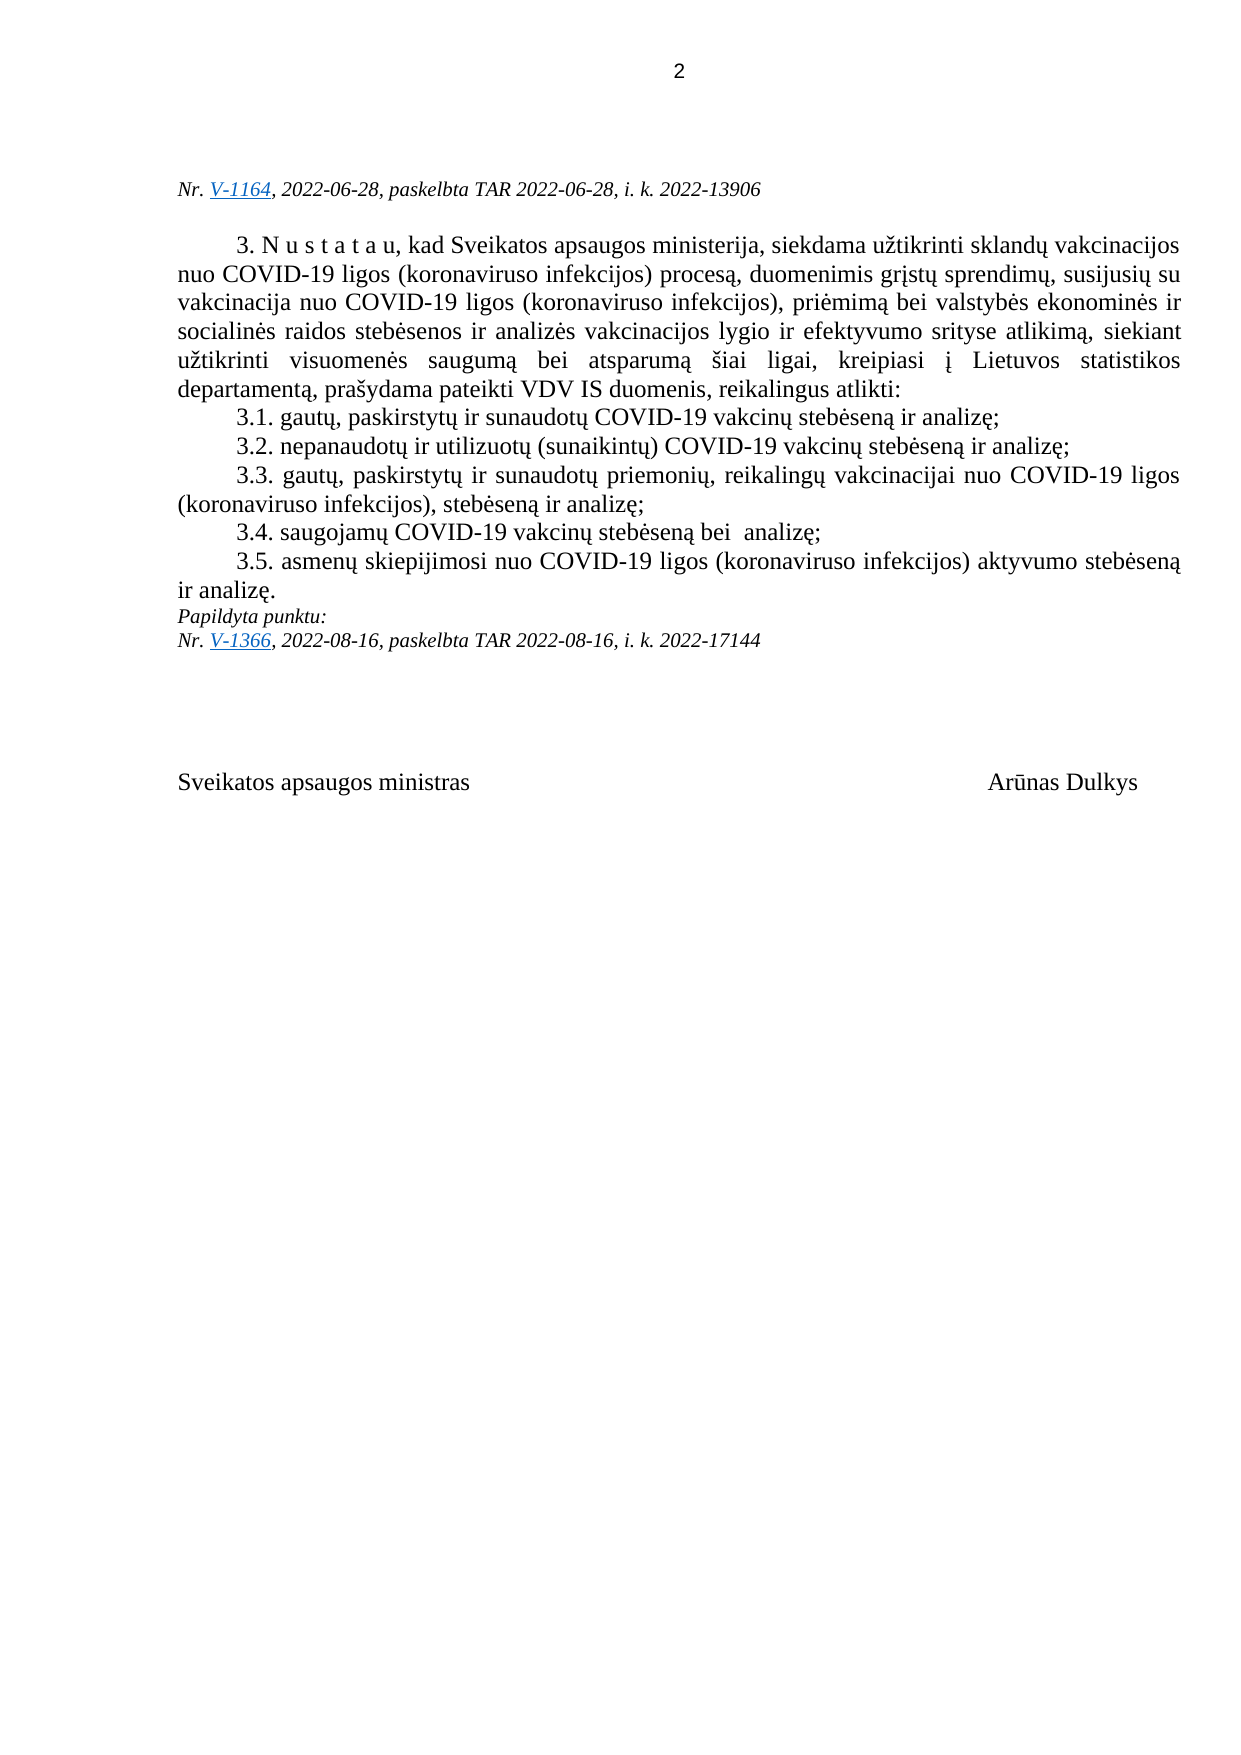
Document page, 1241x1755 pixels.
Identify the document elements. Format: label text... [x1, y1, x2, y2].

text Papildyta punktu: [177, 604, 1181, 628]
text 3.3. gautų, paskirstytų ir sunaudotų priemonių, reikalingų vakcinacijai nuo COVID-19 ligos (koronaviruso infekcijos), stebėseną ir analizę; [177, 460, 1181, 517]
text 3.2. nepanaudotų ir utilizuotų (sunaikintų) COVID-19 vakcinų stebėseną ir analizę; [177, 431, 1181, 460]
text 3.1. gautų, paskirstytų ir sunaudotų COVID-19 vakcinų stebėseną ir analizę; [177, 402, 1181, 431]
text Nr. V-1366, 2022-08-16, paskelbta TAR 2022-08-16, i. k. 2022-17144 [177, 628, 1181, 652]
text 3. N u s t a t a u, kad Sveikatos apsaugos ministerija, siekdama užtikrinti sklandų vakcinacijos nuo COVID-19 ligos (koronaviruso infekcijos) procesą, duomenimis grįstų sprendimų, susijusių su vakcinacija nuo COVID-19 ligos (koronaviruso infekcijos), priėmimą bei valstybės ekonominės ir socialinės raidos stebėsenos ir analizės vakcinacijos lygio ir efektyvumo srityse atlikimą, siekiant užtikrinti visuomenės saugumą bei atsparumą šiai ligai, kreipiasi į Lietuvos statistikos departamentą, prašydama pateikti VDV IS duomenis, reikalingus atlikti: [177, 230, 1181, 402]
text 3.4. saugojamų COVID-19 vakcinų stebėseną bei analizę; [177, 517, 1181, 546]
text Nr. V-1164, 2022-06-28, paskelbta TAR 2022-06-28, i. k. 2022-13906 [177, 177, 1181, 201]
text 3.5. asmenų skiepijimosi nuo COVID-19 ligos (koronaviruso infekcijos) aktyvumo stebėseną ir analizę. [177, 546, 1181, 604]
text Sveikatos apsaugos ministras Arūnas Dulkys [177, 767, 1181, 796]
